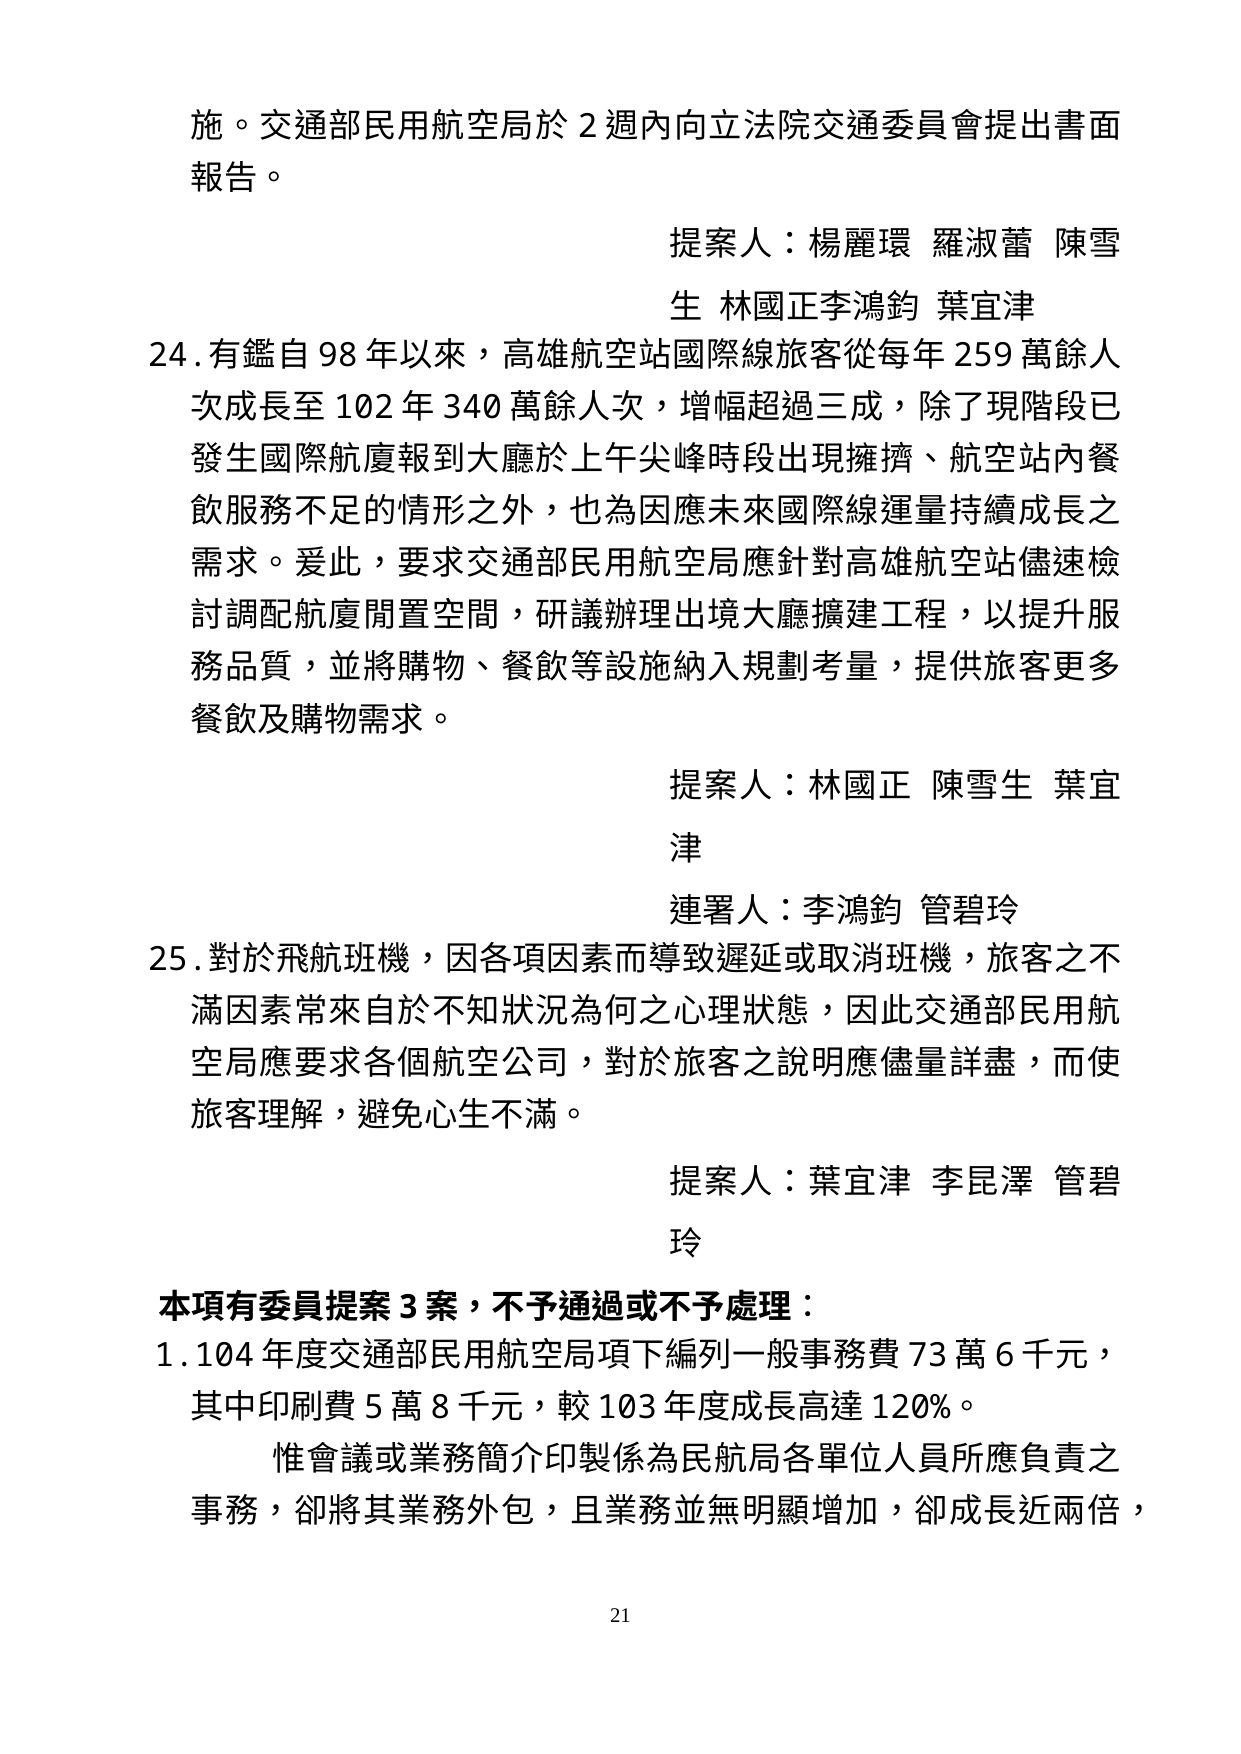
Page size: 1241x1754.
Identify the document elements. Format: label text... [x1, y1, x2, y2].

text 連署人：李鴻鈞 管碧玲 [669, 866, 1122, 929]
text 24.有鑑自98年以來，高雄航空站國際線旅客從每年259萬餘人次成長至102年340萬餘人次，增幅超過三成，除了現階段已發生國際航廈報到大廳於上午尖峰時段出現擁擠、航空站內餐飲服務不足的情形之外，也為因應未來國際線運量持續成長之需求。爰此，要求交通部民用航空局應針對高雄航空站儘速檢討調配航廈閒置空間，研議辦理出境大廳擴建工程，以提升服務品質，並將購物、餐飲等設施納入規劃考量，提供旅客更多餐飲及購物需求。 [148, 325, 1122, 741]
text 提案人：葉宜津 李昆澤 管碧玲 [669, 1137, 1122, 1262]
text 提案人：楊麗環 羅淑蕾 陳雪生 林國正李鴻鈞 葉宜津 [669, 200, 1122, 325]
text 25.對於飛航班機，因各項因素而導致遲延或取消班機，旅客之不滿因素常來自於不知狀況為何之心理狀態，因此交通部民用航空局應要求各個航空公司，對於旅客之說明應儘量詳盡，而使旅客理解，避免心生不滿。 [148, 929, 1122, 1137]
text 惟會議或業務簡介印製係為民航局各單位人員所應負責之事務，卻將其業務外包，且業務並無明顯增加，卻成長近兩倍，顯有浪費政府公帑之嫌。爰此，建議全數刪除印刷費5萬8千元。 [148, 1429, 1122, 1533]
text 1.104年度交通部民用航空局項下編列一般事務費73萬6千元，其中印刷費5萬8千元，較103年度成長高達120%。 [154, 1325, 1122, 1429]
text 施。交通部民用航空局於2週內向立法院交通委員會提出書面報告。 [148, 96, 1122, 200]
text 提案人：林國正 陳雪生 葉宜津 [669, 741, 1122, 866]
text 本項有委員提案3案，不予通過或不予處理： [118, 1262, 1122, 1325]
